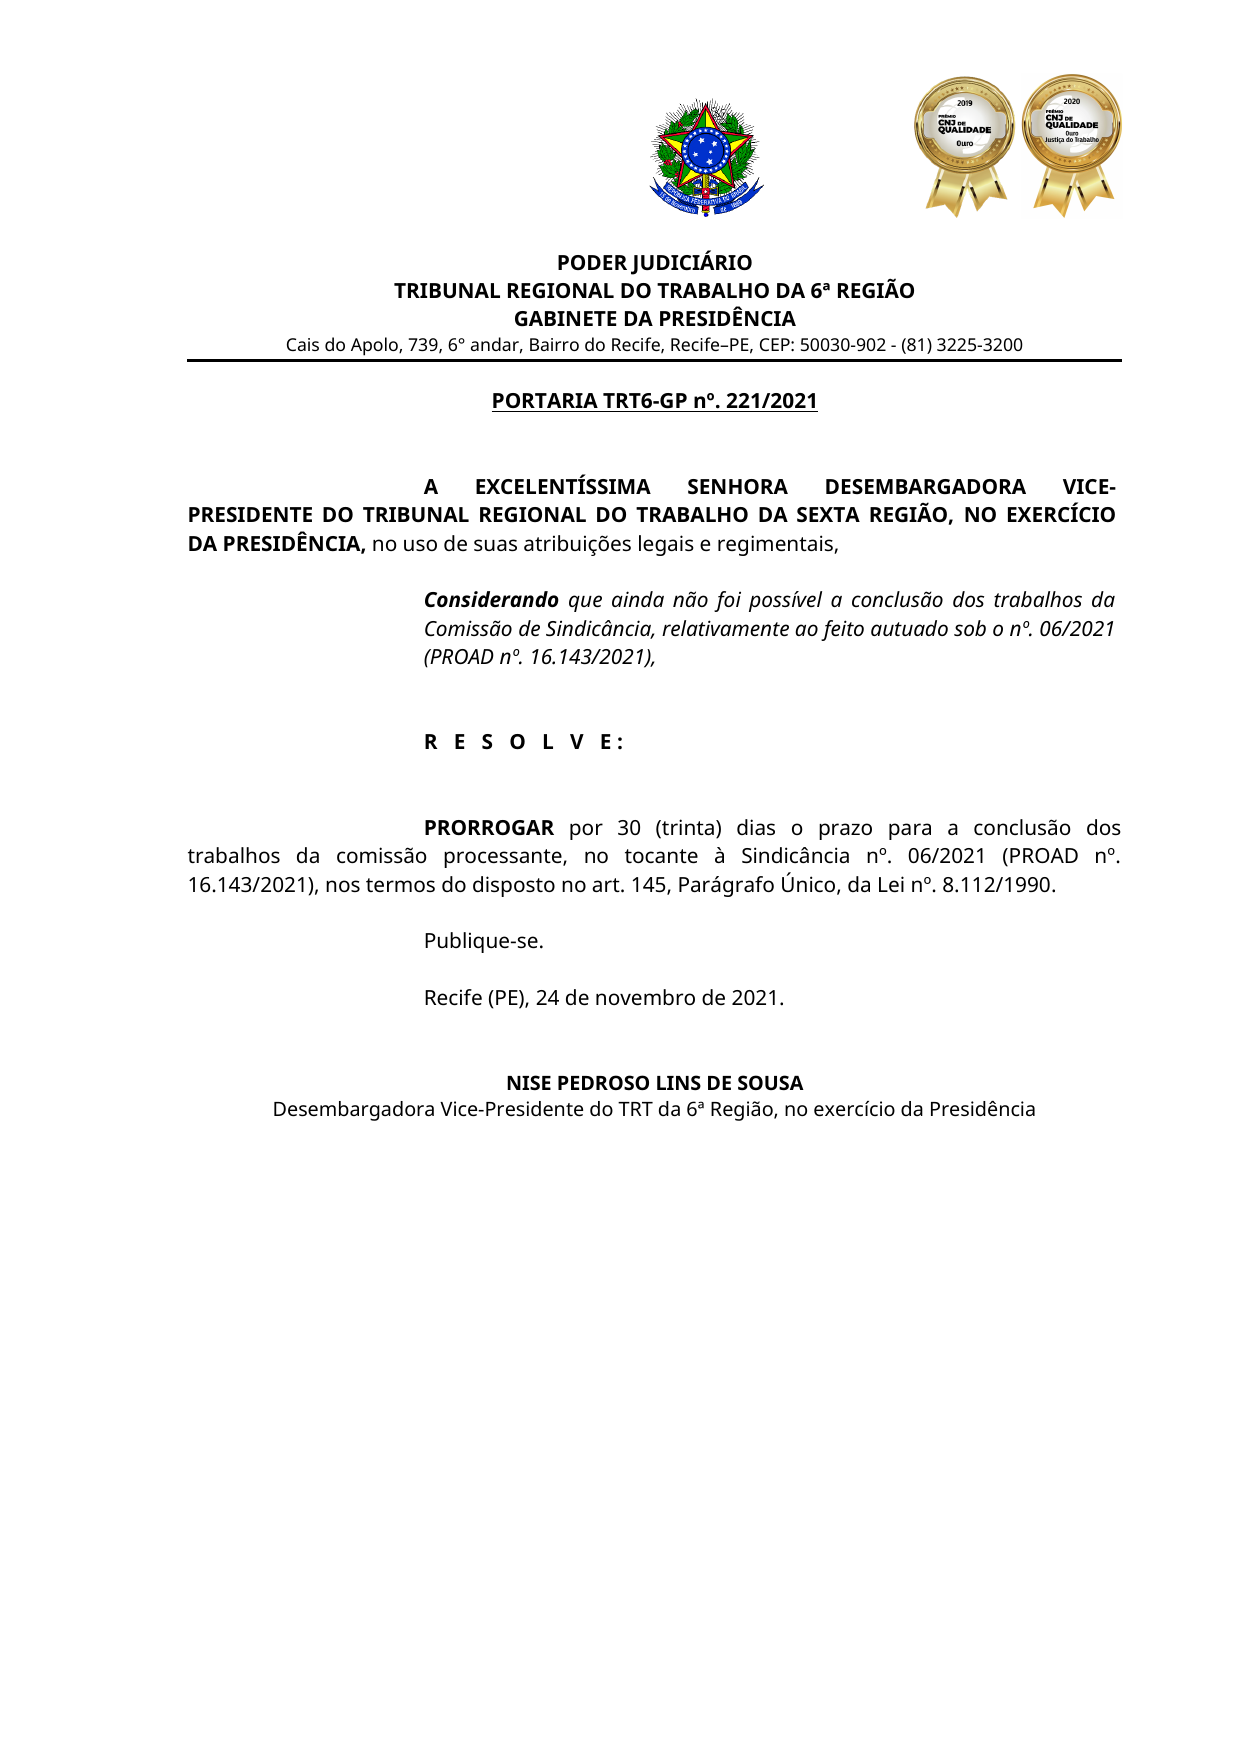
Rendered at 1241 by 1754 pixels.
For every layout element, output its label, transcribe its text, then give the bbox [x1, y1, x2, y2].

text nise pedroso lins de sousa [187, 1069, 1122, 1096]
text Desembargadora Vice-Presidente do TRT da 6ª Região, no exercício da Presidência [187, 1096, 1122, 1123]
picture [913, 75, 1016, 219]
text Recife (PE), 24 de novembro de 2021. [187, 983, 1122, 1012]
text R E S O L V E : [187, 727, 1122, 756]
picture [1021, 73, 1123, 219]
text PORTARIA TRT6-GP nº. 221/2021 [187, 386, 1122, 415]
text Publique-se. [187, 927, 1122, 955]
picture [643, 96, 767, 219]
text PRORROGAR por 30 (trinta) dias o prazo para a conclusão dos trabalhos da comissão processante, no tocante à Sindicância nº. 06/2021 (PROAD nº. 16.143/2021), nos termos do disposto no art. 145, Parágrafo Único, da Lei nº. 8.112/1990. [187, 813, 1122, 898]
text Considerando que ainda não foi possível a conclusão dos trabalhos da Comissão de Sindicância, relativamente ao feito autuado sob o nº. 06/2021 (PROAD nº. 16.143/2021), [423, 586, 1116, 671]
text A EXCELENTÍSSIMA SENHORA DESEMBARGADORA VICE-PRESIDENTE DO TRIBUNAL REGIONAL DO TRABALHO DA SEXTA REGIÃO, NO EXERCÍCIO DA PRESIDÊNCIA, no uso de suas atribuições legais e regimentais, [187, 472, 1116, 557]
